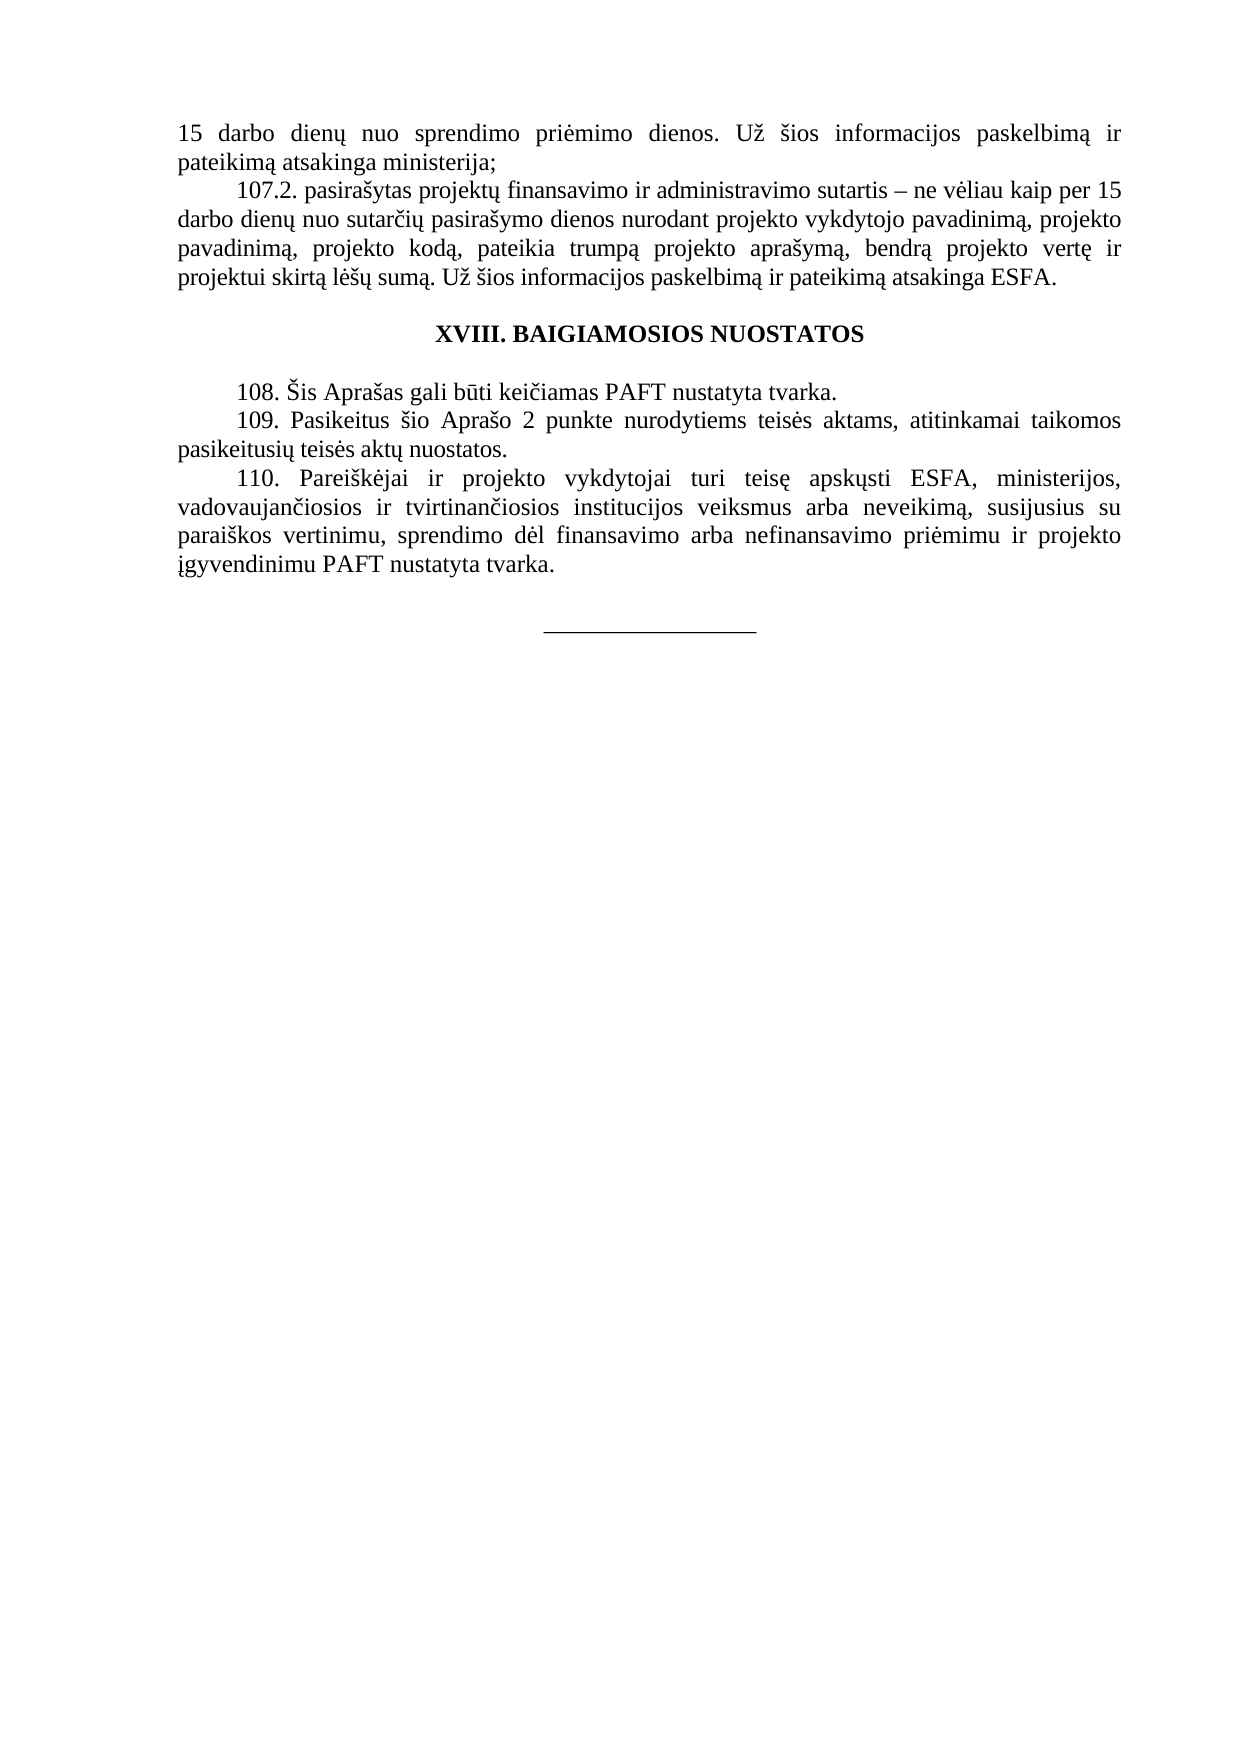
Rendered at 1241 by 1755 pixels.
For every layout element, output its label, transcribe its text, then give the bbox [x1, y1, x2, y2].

text 110. Pareiškėjai ir projekto vykdytojai turi teisę apskųsti ESFA, ministerijos, vadovaujančiosios ir tvirtinančiosios institucijos veiksmus arba neveikimą, susijusius su paraiškos vertinimu, sprendimo dėl finansavimo arba nefinansavimo priėmimu ir projekto įgyvendinimu PAFT nustatyta tvarka. [177, 463, 1122, 578]
text 108. Šis Aprašas gali būti keičiamas PAFT nustatyta tvarka. [177, 377, 1122, 406]
text 109. Pasikeitus šio Aprašo 2 punkte nurodytiems teisės aktams, atitinkamai taikomos pasikeitusių teisės aktų nuostatos. [177, 406, 1122, 463]
text 15 darbo dienų nuo sprendimo priėmimo dienos. Už šios informacijos paskelbimą ir pateikimą atsakinga ministerija; [177, 118, 1122, 176]
text XVIII. BAIGIAMOSIOS NUOSTATOS [177, 319, 1122, 348]
text _________________ [177, 607, 1122, 636]
text 107.2. pasirašytas projektų finansavimo ir administravimo sutartis – ne vėliau kaip per 15 darbo dienų nuo sutarčių pasirašymo dienos nurodant projekto vykdytojo pavadinimą, projekto pavadinimą, projekto kodą, pateikia trumpą projekto aprašymą, bendrą projekto vertę ir projektui skirtą lėšų sumą. Už šios informacijos paskelbimą ir pateikimą atsakinga ESFA. [177, 176, 1122, 291]
